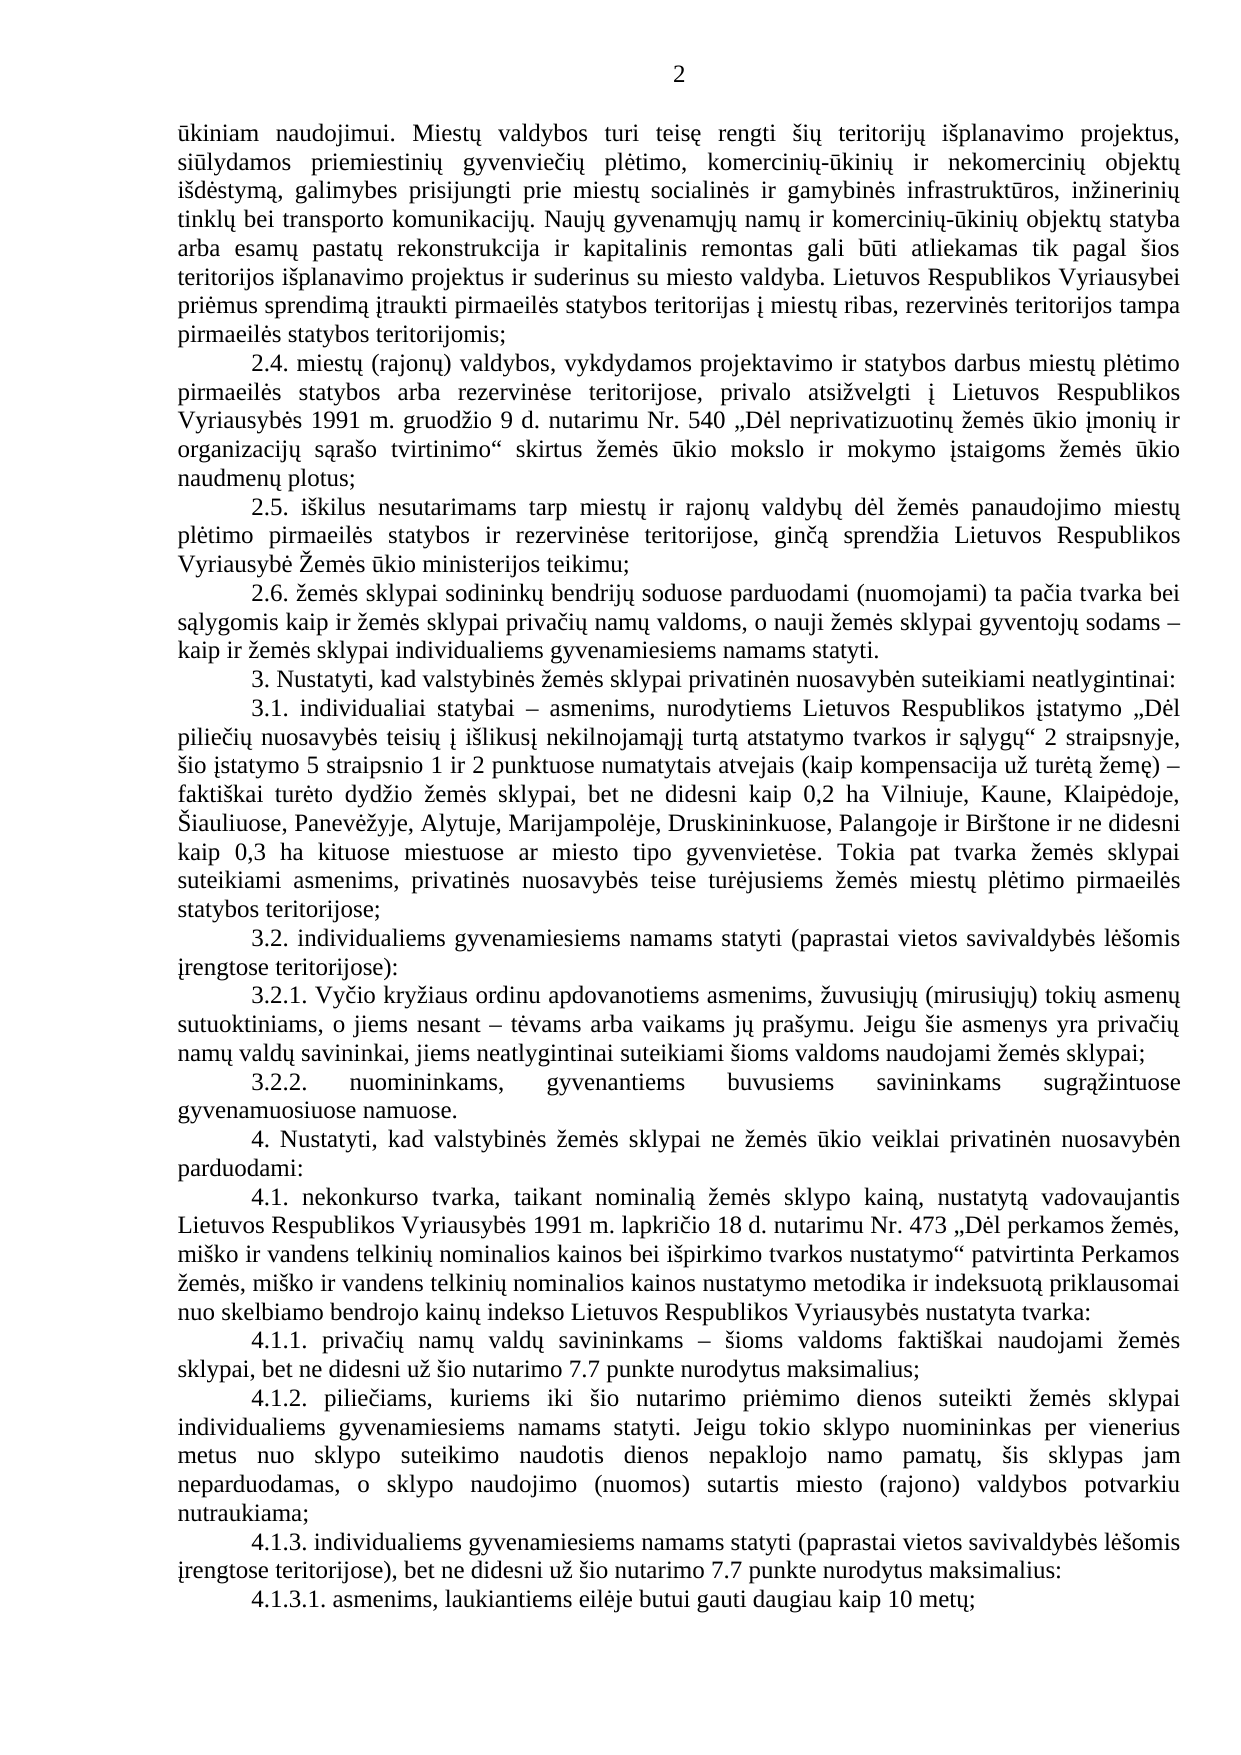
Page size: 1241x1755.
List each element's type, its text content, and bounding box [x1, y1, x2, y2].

text 3.2. individualiems gyvenamiesiems namams statyti (paprastai vietos savivaldybės lėšomis įrengtose teritorijose): [177, 923, 1181, 981]
text 3.1. individualiai statybai – asmenims, nurodytiems Lietuvos Respublikos įstatymo „Dėl piliečių nuosavybės teisių į išlikusį nekilnojamąjį turtą atstatymo tvarkos ir sąlygų“ 2 straipsnyje, šio įstatymo 5 straipsnio 1 ir 2 punktuose numatytais atvejais (kaip kompensacija už turėtą žemę) – faktiškai turėto dydžio žemės sklypai, bet ne didesni kaip 0,2 ha Vilniuje, Kaune, Klaipėdoje, Šiauliuose, Panevėžyje, Alytuje, Marijampolėje, Druskininkuose, Palangoje ir Birštone ir ne didesni kaip 0,3 ha kituose miestuose ar miesto tipo gyvenvietėse. Tokia pat tvarka žemės sklypai suteikiami asmenims, privatinės nuosavybės teise turėjusiems žemės miestų plėtimo pirmaeilės statybos teritorijose; [177, 693, 1181, 923]
text ūkiniam naudojimui. Miestų valdybos turi teisę rengti šių teritorijų išplanavimo projektus, siūlydamos priemiestinių gyvenviečių plėtimo, komercinių-ūkinių ir nekomercinių objektų išdėstymą, galimybes prisijungti prie miestų socialinės ir gamybinės infrastruktūros, inžinerinių tinklų bei transporto komunikacijų. Naujų gyvenamųjų namų ir komercinių-ūkinių objektų statyba arba esamų pastatų rekonstrukcija ir kapitalinis remontas gali būti atliekamas tik pagal šios teritorijos išplanavimo projektus ir suderinus su miesto valdyba. Lietuvos Respublikos Vyriausybei priėmus sprendimą įtraukti pirmaeilės statybos teritorijas į miestų ribas, rezervinės teritorijos tampa pirmaeilės statybos teritorijomis; [177, 118, 1181, 348]
text 3.2.1. Vyčio kryžiaus ordinu apdovanotiems asmenims, žuvusiųjų (mirusiųjų) tokių asmenų sutuoktiniams, o jiems nesant – tėvams arba vaikams jų prašymu. Jeigu šie asmenys yra privačių namų valdų savininkai, jiems neatlygintinai suteikiami šioms valdoms naudojami žemės sklypai; [177, 981, 1181, 1067]
text 4.1.3.1. asmenims, laukiantiems eilėje butui gauti daugiau kaip 10 metų; [177, 1584, 1181, 1613]
text 2.4. miestų (rajonų) valdybos, vykdydamos projektavimo ir statybos darbus miestų plėtimo pirmaeilės statybos arba rezervinėse teritorijose, privalo atsižvelgti į Lietuvos Respublikos Vyriausybės 1991 m. gruodžio 9 d. nutarimu Nr. 540 „Dėl neprivatizuotinų žemės ūkio įmonių ir organizacijų sąrašo tvirtinimo“ skirtus žemės ūkio mokslo ir mokymo įstaigoms žemės ūkio naudmenų plotus; [177, 348, 1181, 492]
text 4. Nustatyti, kad valstybinės žemės sklypai ne žemės ūkio veiklai privatinėn nuosavybėn parduodami: [177, 1124, 1181, 1182]
text 4.1.3. individualiems gyvenamiesiems namams statyti (paprastai vietos savivaldybės lėšomis įrengtose teritorijose), bet ne didesni už šio nutarimo 7.7 punkte nurodytus maksimalius: [177, 1527, 1181, 1584]
text 3.2.2. nuomininkams, gyvenantiems buvusiems savininkams sugrąžintuose gyvenamuosiuose namuose. [177, 1067, 1181, 1124]
text 4.1.1. privačių namų valdų savininkams – šioms valdoms faktiškai naudojami žemės sklypai, bet ne didesni už šio nutarimo 7.7 punkte nurodytus maksimalius; [177, 1326, 1181, 1383]
text 4.1. nekonkurso tvarka, taikant nominalią žemės sklypo kainą, nustatytą vadovaujantis Lietuvos Respublikos Vyriausybės 1991 m. lapkričio 18 d. nutarimu Nr. 473 „Dėl perkamos žemės, miško ir vandens telkinių nominalios kainos bei išpirkimo tvarkos nustatymo“ patvirtinta Perkamos žemės, miško ir vandens telkinių nominalios kainos nustatymo metodika ir indeksuotą priklausomai nuo skelbiamo bendrojo kainų indekso Lietuvos Respublikos Vyriausybės nustatyta tvarka: [177, 1182, 1181, 1326]
text 4.1.2. piliečiams, kuriems iki šio nutarimo priėmimo dienos suteikti žemės sklypai individualiems gyvenamiesiems namams statyti. Jeigu tokio sklypo nuomininkas per vienerius metus nuo sklypo suteikimo naudotis dienos nepaklojo namo pamatų, šis sklypas jam neparduodamas, o sklypo naudojimo (nuomos) sutartis miesto (rajono) valdybos potvarkiu nutraukiama; [177, 1383, 1181, 1527]
text 2.6. žemės sklypai sodininkų bendrijų soduose parduodami (nuomojami) ta pačia tvarka bei sąlygomis kaip ir žemės sklypai privačių namų valdoms, o nauji žemės sklypai gyventojų sodams – kaip ir žemės sklypai individualiems gyvenamiesiems namams statyti. [177, 578, 1181, 664]
text 3. Nustatyti, kad valstybinės žemės sklypai privatinėn nuosavybėn suteikiami neatlygintinai: [177, 664, 1181, 693]
text 2.5. iškilus nesutarimams tarp miestų ir rajonų valdybų dėl žemės panaudojimo miestų plėtimo pirmaeilės statybos ir rezervinėse teritorijose, ginčą sprendžia Lietuvos Respublikos Vyriausybė Žemės ūkio ministerijos teikimu; [177, 492, 1181, 578]
